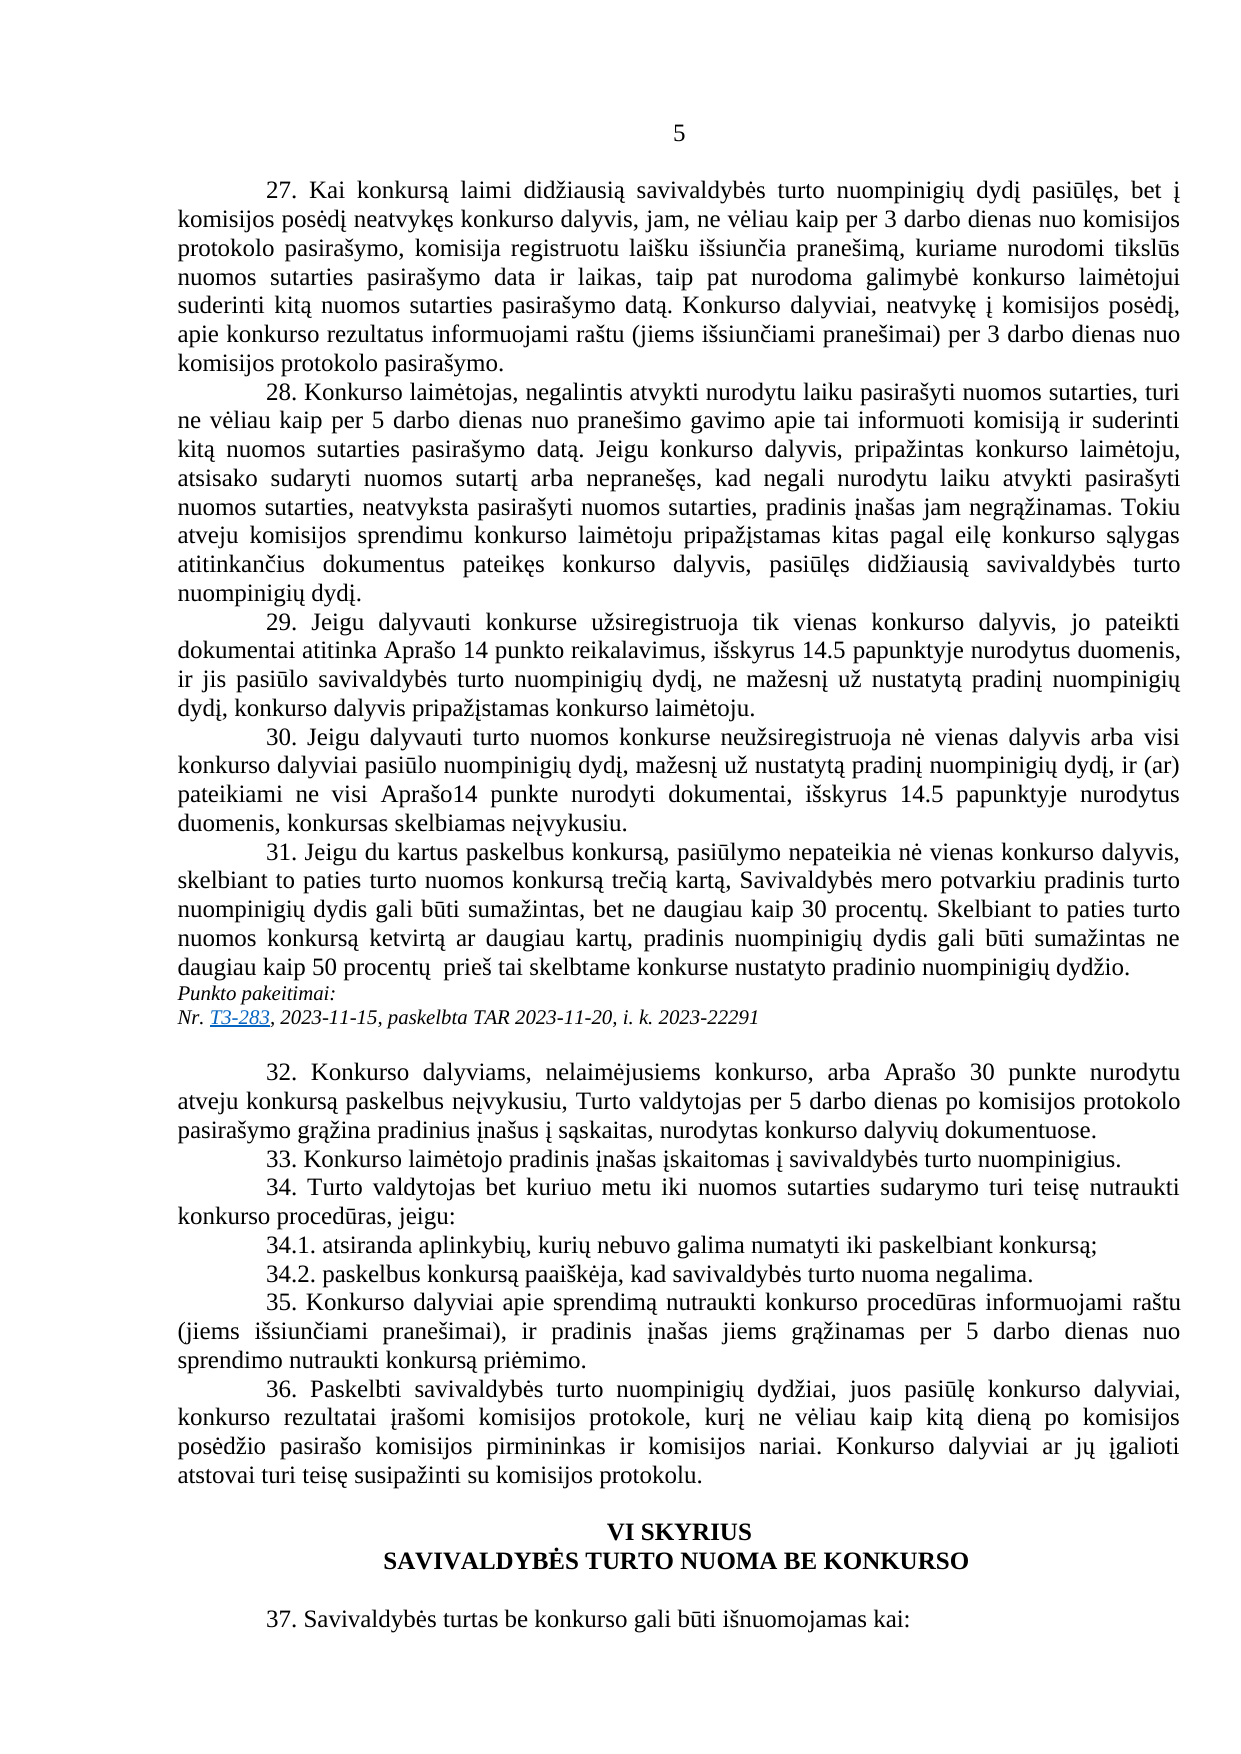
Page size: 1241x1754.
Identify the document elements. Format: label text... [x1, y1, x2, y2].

text 34. Turto valdytojas bet kuriuo metu iki nuomos sutarties sudarymo turi teisę nutraukti konkurso procedūras, jeigu: [177, 1172, 1181, 1230]
text 30. Jeigu dalyvauti turto nuomos konkurse neužsiregistruoja nė vienas dalyvis arba visi konkurso dalyviai pasiūlo nuompinigių dydį, mažesnį už nustatytą pradinį nuompinigių dydį, ir (ar) pateikiami ne visi Aprašo14 punkte nurodyti dokumentai, išskyrus 14.5 papunktyje nurodytus duomenis, konkursas skelbiamas neįvykusiu. [177, 722, 1181, 837]
text 32. Konkurso dalyviams, nelaimėjusiems konkurso, arba Aprašo 30 punkte nurodytu atveju konkursą paskelbus neįvykusiu, Turto valdytojas per 5 darbo dienas po komisijos protokolo pasirašymo grąžina pradinius įnašus į sąskaitas, nurodytas konkurso dalyvių dokumentuose. [177, 1057, 1181, 1144]
text VI SKYRIUS [177, 1517, 1181, 1546]
text Nr. T3-283, 2023-11-15, paskelbta TAR 2023-11-20, i. k. 2023-22291 [177, 1005, 1181, 1029]
text 34.1. atsiranda aplinkybių, kurių nebuvo galima numatyti iki paskelbiant konkursą; [177, 1230, 1181, 1259]
text 33. Konkurso laimėtojo pradinis įnašas įskaitomas į savivaldybės turto nuompinigius. [177, 1144, 1181, 1172]
text 35. Konkurso dalyviai apie sprendimą nutraukti konkurso procedūras informuojami raštu (jiems išsiunčiami pranešimai), ir pradinis įnašas jiems grąžinamas per 5 darbo dienas nuo sprendimo nutraukti konkursą priėmimo. [177, 1287, 1181, 1374]
text 31. Jeigu du kartus paskelbus konkursą, pasiūlymo nepateikia nė vienas konkurso dalyvis, skelbiant to paties turto nuomos konkursą trečią kartą, Savivaldybės mero potvarkiu pradinis turto nuompinigių dydis gali būti sumažintas, bet ne daugiau kaip 30 procentų. Skelbiant to paties turto nuomos konkursą ketvirtą ar daugiau kartų, pradinis nuompinigių dydis gali būti sumažintas ne daugiau kaip 50 procentų prieš tai skelbtame konkurse nustatyto pradinio nuompinigių dydžio. [177, 837, 1181, 981]
text SavivaldYBĖS TURTO NUOMA Be konkurso [177, 1546, 1181, 1575]
text Punkto pakeitimai: [177, 981, 1181, 1005]
text 34.2. paskelbus konkursą paaiškėja, kad savivaldybės turto nuoma negalima. [177, 1259, 1181, 1287]
text 27. Kai konkursą laimi didžiausią savivaldybės turto nuompinigių dydį pasiūlęs, bet į komisijos posėdį neatvykęs konkurso dalyvis, jam, ne vėliau kaip per 3 darbo dienas nuo komisijos protokolo pasirašymo, komisija registruotu laišku išsiunčia pranešimą, kuriame nurodomi tikslūs nuomos sutarties pasirašymo data ir laikas, taip pat nurodoma galimybė konkurso laimėtojui suderinti kitą nuomos sutarties pasirašymo datą. Konkurso dalyviai, neatvykę į komisijos posėdį, apie konkurso rezultatus informuojami raštu (jiems išsiunčiami pranešimai) per 3 darbo dienas nuo komisijos protokolo pasirašymo. [177, 176, 1181, 377]
text 29. Jeigu dalyvauti konkurse užsiregistruoja tik vienas konkurso dalyvis, jo pateikti dokumentai atitinka Aprašo 14 punkto reikalavimus, išskyrus 14.5 papunktyje nurodytus duomenis, ir jis pasiūlo savivaldybės turto nuompinigių dydį, ne mažesnį už nustatytą pradinį nuompinigių dydį, konkurso dalyvis pripažįstamas konkurso laimėtoju. [177, 607, 1181, 722]
text 37. Savivaldybės turtas be konkurso gali būti išnuomojamas kai: [177, 1604, 1181, 1632]
text 36. Paskelbti savivaldybės turto nuompinigių dydžiai, juos pasiūlę konkurso dalyviai, konkurso rezultatai įrašomi komisijos protokole, kurį ne vėliau kaip kitą dieną po komisijos posėdžio pasirašo komisijos pirmininkas ir komisijos nariai. Konkurso dalyviai ar jų įgalioti atstovai turi teisę susipažinti su komisijos protokolu. [177, 1374, 1181, 1489]
text 28. Konkurso laimėtojas, negalintis atvykti nurodytu laiku pasirašyti nuomos sutarties, turi ne vėliau kaip per 5 darbo dienas nuo pranešimo gavimo apie tai informuoti komisiją ir suderinti kitą nuomos sutarties pasirašymo datą. Jeigu konkurso dalyvis, pripažintas konkurso laimėtoju, atsisako sudaryti nuomos sutartį arba nepranešęs, kad negali nurodytu laiku atvykti pasirašyti nuomos sutarties, neatvyksta pasirašyti nuomos sutarties, pradinis įnašas jam negrąžinamas. Tokiu atveju komisijos sprendimu konkurso laimėtoju pripažįstamas kitas pagal eilę konkurso sąlygas atitinkančius dokumentus pateikęs konkurso dalyvis, pasiūlęs didžiausią savivaldybės turto nuompinigių dydį. [177, 377, 1181, 607]
